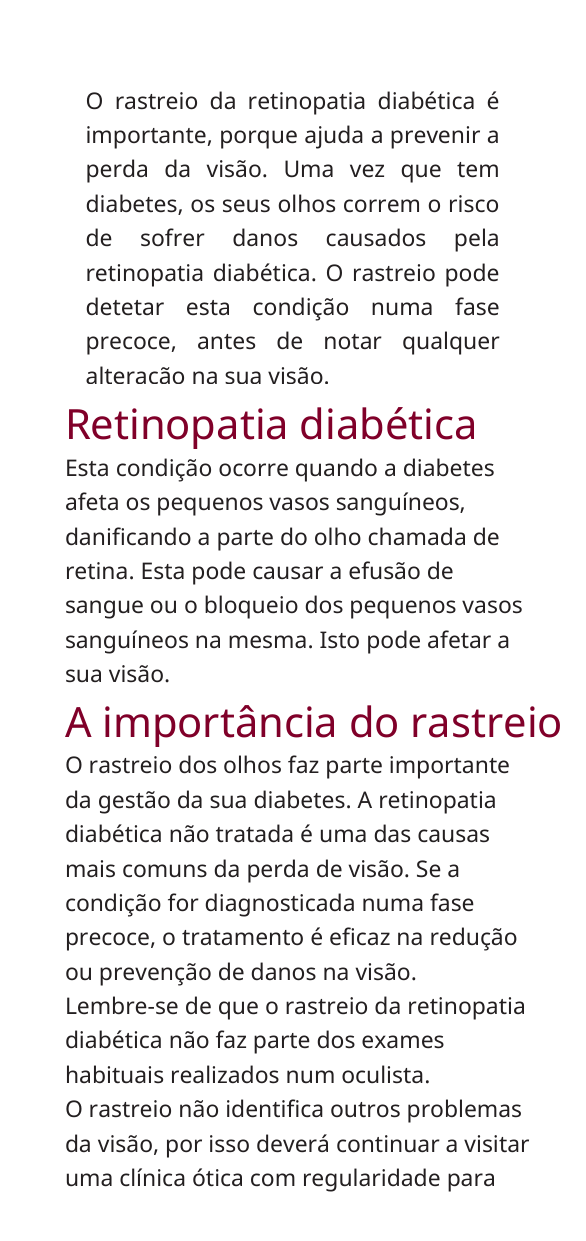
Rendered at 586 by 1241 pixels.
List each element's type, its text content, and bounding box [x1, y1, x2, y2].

text O rastreio da retinopatia diabética é importante, porque ajuda a prevenir a perda da visão. Uma vez que tem diabetes, os seus olhos correm o risco de sofrer danos causados pela retinopatia diabética. O rastreio pode detetar esta condição numa fase precoce, antes de notar qualquer alteração na sua visão. [85, 84, 500, 384]
text O rastreio não identifica outros problemas da visão, por isso deverá continuar a visitar uma clínica ótica com regularidade para [65, 1093, 532, 1193]
text Lembre-se de que o rastreio da retinopatia diabética não faz parte dos exames habituais realizados num oculista. [65, 990, 532, 1090]
subtitle A importância do rastreio [65, 693, 576, 749]
text O rastreio dos olhos faz parte importante da gestão da sua diabetes. A retinopatia diabética não tratada é uma das causas mais comuns da perda de visão. Se a condição for diagnosticada numa fase precoce, o tratamento é eficaz na redução ou prevenção de danos na visão. [65, 749, 526, 987]
text Esta condição ocorre quando a diabetes afeta os pequenos vasos sanguíneos, danificando a parte do olho chamada de retina. Esta pode causar a efusão de sangue ou o bloqueio dos pequenos vasos sanguíneos na mesma. Isto pode afetar a sua visão. [65, 452, 526, 689]
subtitle Retinopatia diabética [65, 395, 585, 452]
